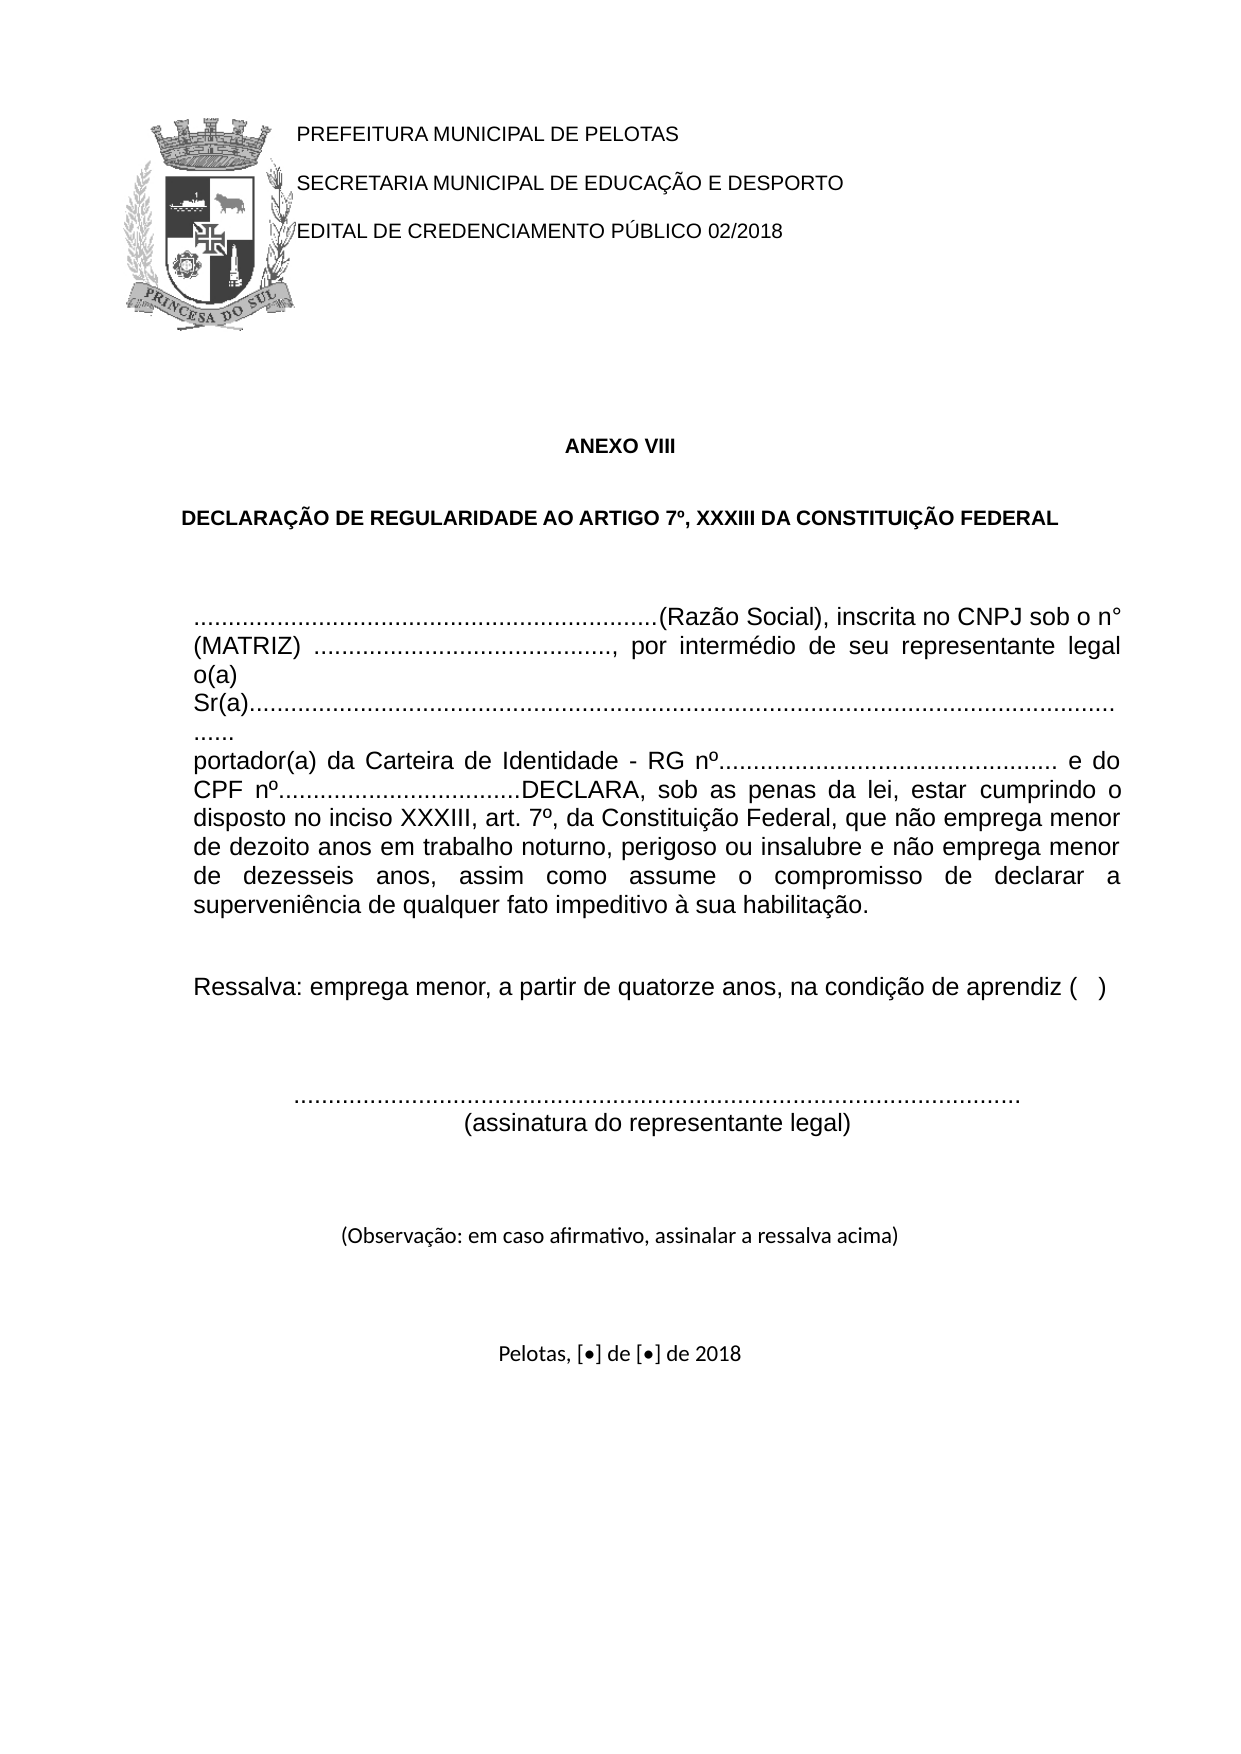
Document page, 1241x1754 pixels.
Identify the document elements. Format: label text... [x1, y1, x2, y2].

text EDITAL DE CREDENCIAMENTO PÚBLICO 02/2018 [297, 219, 1122, 243]
text ANEXO VIII [118, 434, 1122, 458]
text Ressalva: emprega menor, a partir de quatorze anos, na condição de aprendiz ( ) [193, 943, 1122, 1001]
text ...................................................................(Razão Social), inscrita no CNPJ sob o n° (MATRIZ) ..........................................., por intermédio de seu representante legal o(a) Sr(a)................................................................................................................................... portador(a) da Carteira de Identidade - RG nº................................................. e do CPF nº...................................DECLARA, sob as penas da lei, estar cumprindo o disposto no inciso XXXIII, art. 7º, da Constituição Federal, que não emprega menor de dezoito anos em trabalho noturno, perigoso ou insalubre e não emprega menor de dezesseis anos, assim como assume o compromisso de declarar a superveniência de qualquer fato impeditivo à sua habilitação. [193, 602, 1122, 918]
text SECRETARIA MUNICIPAL DE EDUCAÇÃO E DESPORTO [297, 171, 1122, 195]
text (Observação: em caso afirmativo, assinalar a ressalva acima) [118, 1162, 1122, 1253]
text PREFEITURA MUNICIPAL DE PELOTAS [297, 118, 1122, 147]
text Pelotas, [•] de [•] de 2018 [118, 1325, 1122, 1371]
text ......................................................................................................... (assinatura do representante legal) [193, 1079, 1122, 1137]
text DECLARAÇÃO DE REGULARIDADE AO ARTIGO 7º, XXXIII DA CONSTITUIÇÃO FEDERAL [118, 506, 1122, 530]
